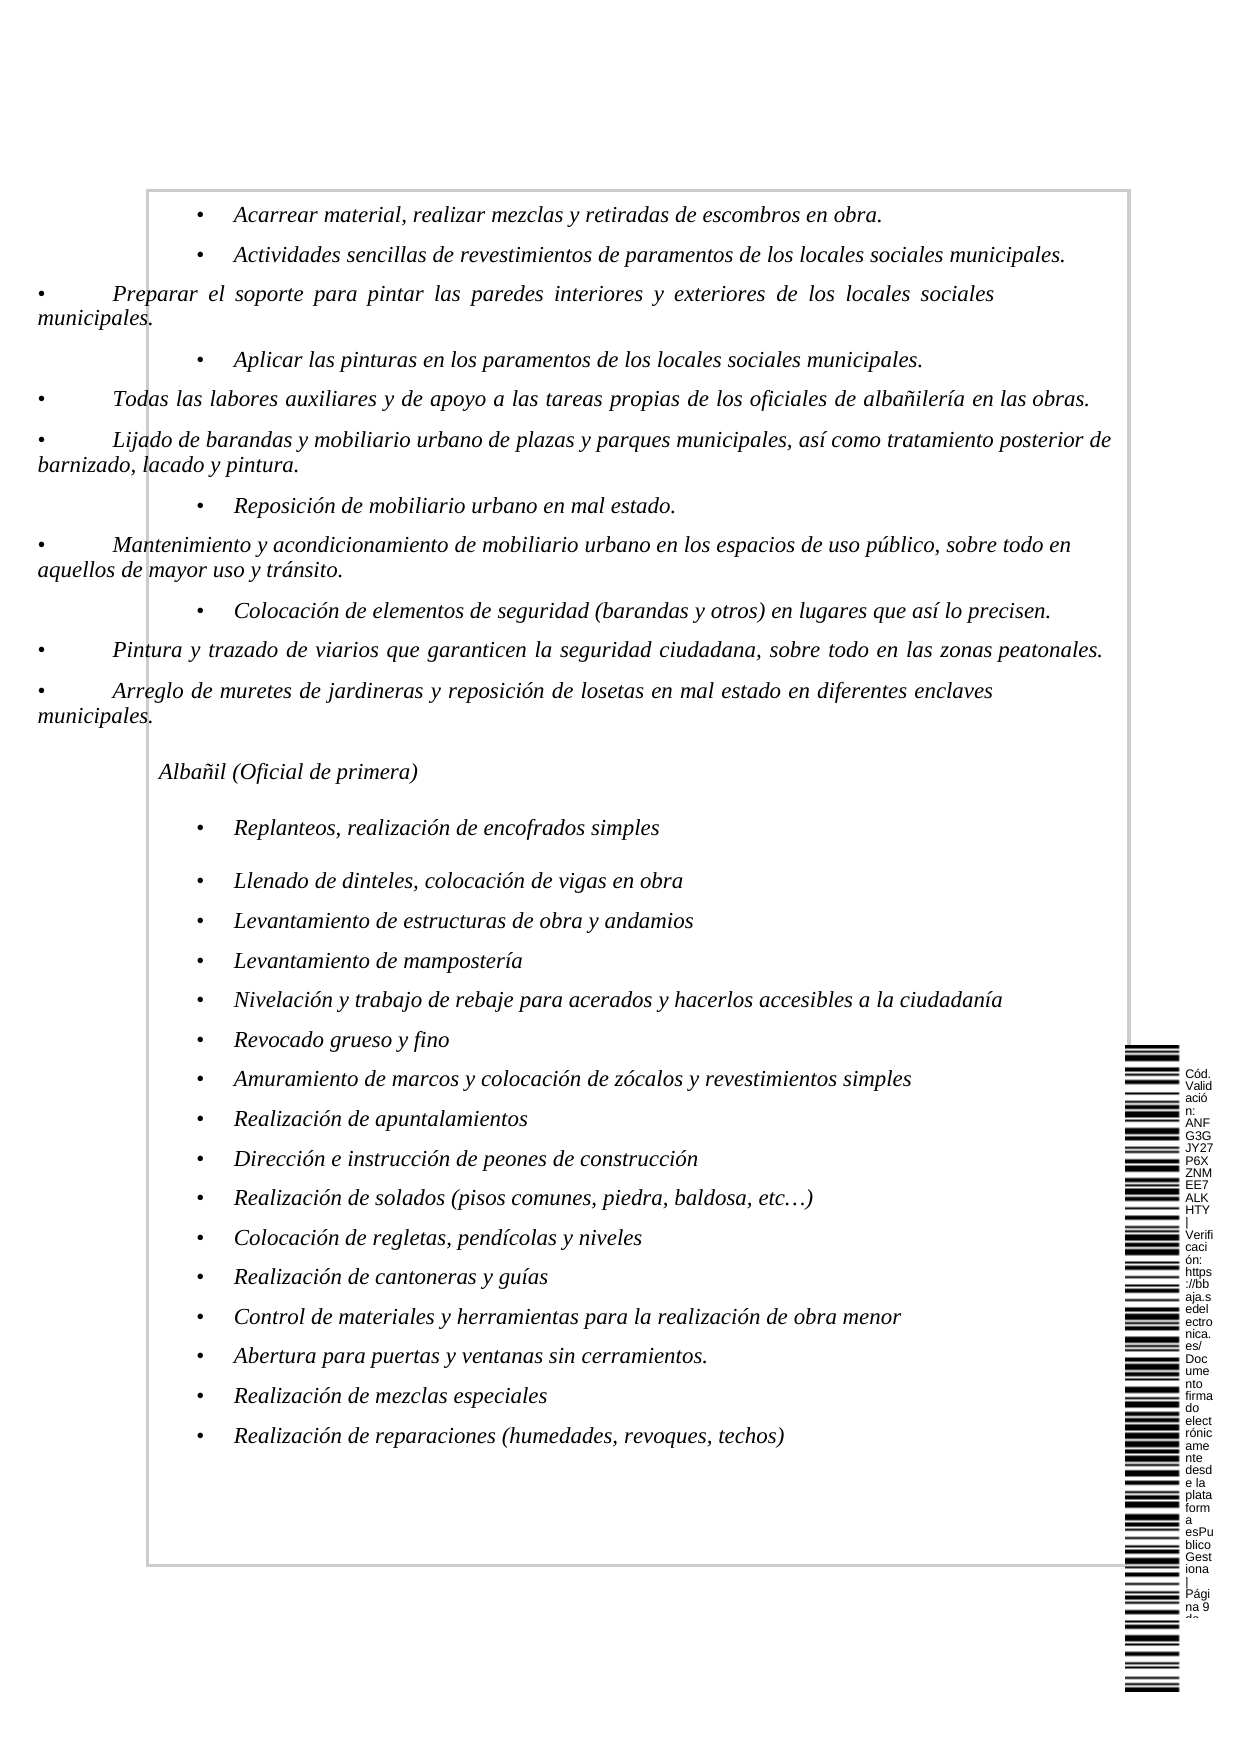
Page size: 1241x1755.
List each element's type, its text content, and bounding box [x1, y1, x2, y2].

list [1131, 201, 1195, 227]
list Nivelación y trabajo de rebaje para acerados y hacerlos accesibles a la ciudadanía [196, 986, 1127, 1013]
list [1131, 1026, 1195, 1052]
list [1131, 492, 1195, 518]
list Realización de reparaciones (humedades, revoques, techos) [196, 1422, 1125, 1448]
list Pintura y trazado de viarios que garanticen la seguridad ciudadana, sobre todo en las zonas peatonales. [37, 638, 146, 663]
list Revocado grueso y fino [196, 1026, 1127, 1052]
list Colocación de elementos de seguridad (barandas y otros) en lugares que así lo precisen. [196, 597, 1127, 624]
text Albañil (Oficial de primera) [159, 758, 1127, 784]
list Colocación de regletas, pendícolas y niveles [196, 1224, 1125, 1250]
list Lijado de barandas y mobiliario urbano de plazas y parques municipales, así como tratamiento posterior de barnizado, lacado y pintura. [149, 427, 1118, 477]
list Cód. Validación: ANFG3GJY27P6XZNMEE7ALKHTY | Verificación: https://bbaja.sedelectronica.es/ Documento firmado electrónicamente desde la plataforma esPublico Gestiona | Página 9 de 167 [1185, 1068, 1214, 1618]
list Lijado de barandas y mobiliario urbano de plazas y parques municipales, así como tratamiento posterior de barnizado, lacado y pintura. [37, 427, 146, 477]
list [1131, 947, 1195, 973]
list Pintura y trazado de viarios que garanticen la seguridad ciudadana, sobre todo en las zonas peatonales. [149, 638, 1116, 663]
list [1131, 346, 1195, 372]
list Levantamiento de mampostería [196, 947, 1127, 973]
list Llenado de dinteles, colocación de vigas en obra [196, 867, 1127, 894]
list [1131, 867, 1195, 894]
list Actividades sencillas de revestimientos de paramentos de los locales sociales municipales. [196, 241, 1127, 267]
list [1131, 986, 1195, 1013]
list Arreglo de muretes de jardineras y reposición de losetas en mal estado en diferentes enclaves municipales. [37, 678, 146, 729]
list Realización de apuntalamientos [196, 1105, 1125, 1131]
list Preparar el soporte para pintar las paredes interiores y exteriores de los locales sociales municipales. [149, 281, 1118, 331]
list Control de materiales y herramientas para la realización de obra menor [196, 1303, 1125, 1329]
list Levantamiento de estructuras de obra y andamios [196, 907, 1127, 933]
list Realización de mezclas especiales [196, 1382, 1125, 1408]
list Replanteos, realización de encofrados simples [196, 813, 1127, 840]
list Amuramiento de marcos y colocación de zócalos y revestimientos simples [196, 1066, 1125, 1092]
list Todas las labores auxiliares y de apoyo a las tareas propias de los oficiales de albañilería en las obras. [37, 386, 146, 411]
list Mantenimiento y acondicionamiento de mobiliario urbano en los espacios de uso público, sobre todo en aquellos de mayor uso y tránsito. [37, 533, 146, 582]
list Reposición de mobiliario urbano en mal estado. [196, 492, 1127, 518]
list [1131, 907, 1195, 933]
list Realización de solados (pisos comunes, piedra, baldosa, etc…) [196, 1184, 1125, 1211]
list Dirección e instrucción de peones de construcción [196, 1145, 1125, 1171]
list Preparar el soporte para pintar las paredes interiores y exteriores de los locales sociales municipales. [37, 281, 146, 331]
list Abertura para puertas y ventanas sin cerramientos. [196, 1342, 1125, 1369]
list Aplicar las pinturas en los paramentos de los locales sociales municipales. [196, 346, 1127, 372]
list Realización de cantoneras y guías [196, 1263, 1125, 1290]
list Acarrear material, realizar mezclas y retiradas de escombros en obra. [196, 201, 1127, 227]
list Mantenimiento y acondicionamiento de mobiliario urbano en los espacios de uso público, sobre todo en aquellos de mayor uso y tránsito. [149, 533, 1118, 582]
list Todas las labores auxiliares y de apoyo a las tareas propias de los oficiales de albañilería en las obras. [149, 386, 1118, 411]
list [1183, 1065, 1214, 1618]
text [1131, 758, 1195, 784]
list [1131, 813, 1195, 840]
list Arreglo de muretes de jardineras y reposición de losetas en mal estado en diferentes enclaves municipales. [149, 678, 1117, 729]
